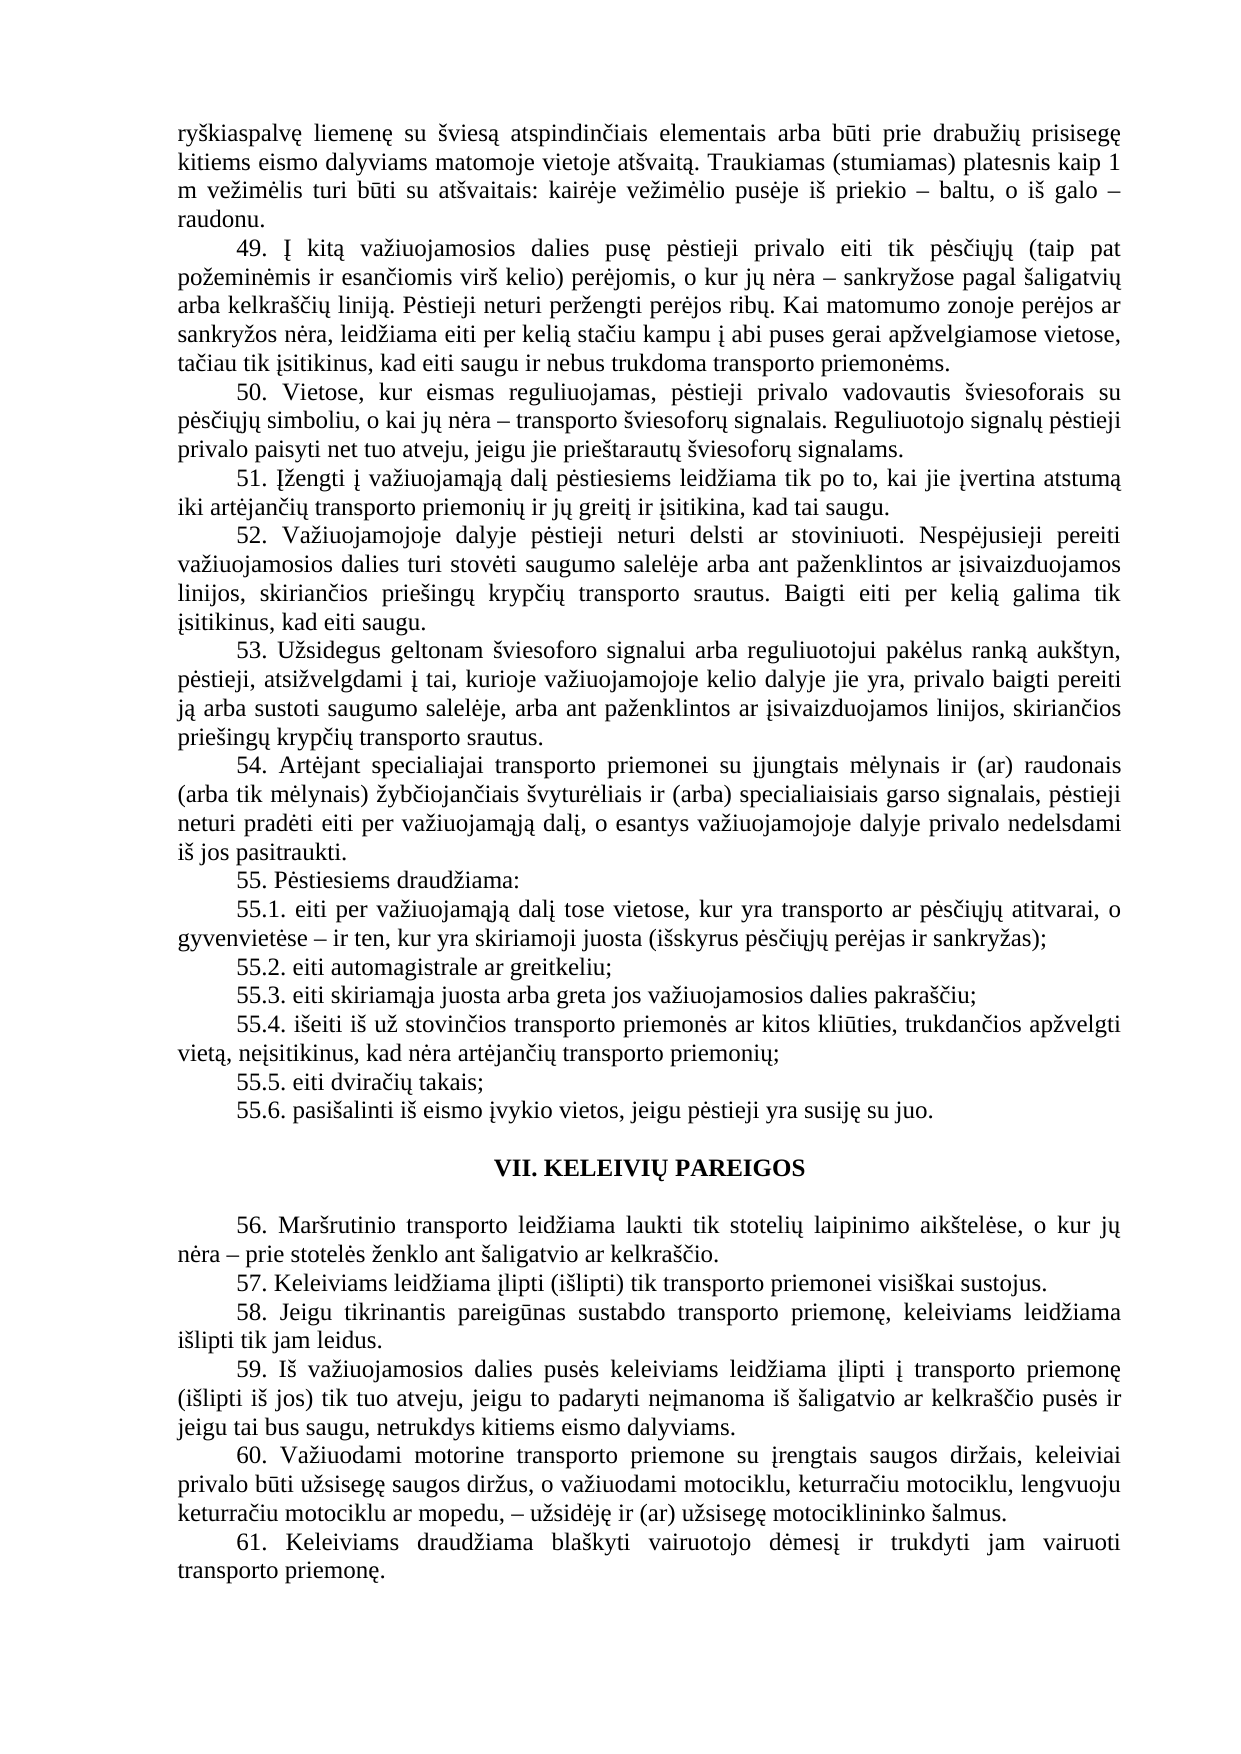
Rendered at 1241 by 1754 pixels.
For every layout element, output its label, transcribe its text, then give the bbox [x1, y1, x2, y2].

text 60. Važiuodami motorine transporto priemone su įrengtais saugos diržais, keleiviai privalo būti užsisegę saugos diržus, o važiuodami motociklu, keturračiu motociklu, lengvuoju keturračiu motociklu ar mopedu, – užsidėję ir (ar) užsisegę motociklininko šalmus. [177, 1441, 1122, 1527]
text 53. Užsidegus geltonam šviesoforo signalui arba reguliuotojui pakėlus ranką aukštyn, pėstieji, atsižvelgdami į tai, kurioje važiuojamojoje kelio dalyje jie yra, privalo baigti pereiti ją arba sustoti saugumo salelėje, arba ant paženklintos ar įsivaizduojamos linijos, skiriančios priešingų krypčių transporto srautus. [177, 636, 1122, 751]
text 55.1. eiti per važiuojamąją dalį tose vietose, kur yra transporto ar pėsčiųjų atitvarai, o gyvenvietėse – ir ten, kur yra skiriamoji juosta (išskyrus pėsčiųjų perėjas ir sankryžas); [177, 894, 1122, 952]
text 55.6. pasišalinti iš eismo įvykio vietos, jeigu pėstieji yra susiję su juo. [177, 1096, 1122, 1124]
text 54. Artėjant specialiajai transporto priemonei su įjungtais mėlynais ir (ar) raudonais (arba tik mėlynais) žybčiojančiais švyturėliais ir (arba) specialiaisiais garso signalais, pėstieji neturi pradėti eiti per važiuojamąją dalį, o esantys važiuojamojoje dalyje privalo nedelsdami iš jos pasitraukti. [177, 751, 1122, 866]
text 51. Įžengti į važiuojamąją dalį pėstiesiems leidžiama tik po to, kai jie įvertina atstumą iki artėjančių transporto priemonių ir jų greitį ir įsitikina, kad tai saugu. [177, 463, 1122, 521]
text 58. Jeigu tikrinantis pareigūnas sustabdo transporto priemonę, keleiviams leidžiama išlipti tik jam leidus. [177, 1297, 1122, 1354]
text 52. Važiuojamojoje dalyje pėstieji neturi delsti ar stoviniuoti. Nespėjusieji pereiti važiuojamosios dalies turi stovėti saugumo salelėje arba ant paženklintos ar įsivaizduojamos linijos, skiriančios priešingų krypčių transporto srautus. Baigti eiti per kelią galima tik įsitikinus, kad eiti saugu. [177, 521, 1122, 636]
text ryškiaspalvę liemenę su šviesą atspindinčiais elementais arba būti prie drabužių prisisegę kitiems eismo dalyviams matomoje vietoje atšvaitą. Traukiamas (stumiamas) platesnis kaip 1 m vežimėlis turi būti su atšvaitais: kairėje vežimėlio pusėje iš priekio – baltu, o iš galo – raudonu. [177, 118, 1122, 233]
text VII. KELEIVIŲ PAREIGOS [177, 1153, 1122, 1182]
text 55.4. išeiti iš už stovinčios transporto priemonės ar kitos kliūties, trukdančios apžvelgti vietą, neįsitikinus, kad nėra artėjančių transporto priemonių; [177, 1009, 1122, 1067]
text 55. Pėstiesiems draudžiama: [177, 866, 1122, 894]
text 59. Iš važiuojamosios dalies pusės keleiviams leidžiama įlipti į transporto priemonę (išlipti iš jos) tik tuo atveju, jeigu to padaryti neįmanoma iš šaligatvio ar kelkraščio pusės ir jeigu tai bus saugu, netrukdys kitiems eismo dalyviams. [177, 1354, 1122, 1441]
text 50. Vietose, kur eismas reguliuojamas, pėstieji privalo vadovautis šviesoforais su pėsčiųjų simboliu, o kai jų nėra – transporto šviesoforų signalais. Reguliuotojo signalų pėstieji privalo paisyti net tuo atveju, jeigu jie prieštarautų šviesoforų signalams. [177, 377, 1122, 463]
text 56. Maršrutinio transporto leidžiama laukti tik stotelių laipinimo aikštelėse, o kur jų nėra – prie stotelės ženklo ant šaligatvio ar kelkraščio. [177, 1211, 1122, 1268]
text 55.3. eiti skiriamąja juosta arba greta jos važiuojamosios dalies pakraščiu; [177, 981, 1122, 1009]
text 55.2. eiti automagistrale ar greitkeliu; [177, 952, 1122, 981]
text 61. Keleiviams draudžiama blaškyti vairuotojo dėmesį ir trukdyti jam vairuoti transporto priemonę. [177, 1527, 1122, 1584]
text 49. Į kitą važiuojamosios dalies pusę pėstieji privalo eiti tik pėsčiųjų (taip pat požeminėmis ir esančiomis virš kelio) perėjomis, o kur jų nėra – sankryžose pagal šaligatvių arba kelkraščių liniją. Pėstieji neturi peržengti perėjos ribų. Kai matomumo zonoje perėjos ar sankryžos nėra, leidžiama eiti per kelią stačiu kampu į abi puses gerai apžvelgiamose vietose, tačiau tik įsitikinus, kad eiti saugu ir nebus trukdoma transporto priemonėms. [177, 233, 1122, 377]
text 55.5. eiti dviračių takais; [177, 1067, 1122, 1096]
text 57. Keleiviams leidžiama įlipti (išlipti) tik transporto priemonei visiškai sustojus. [177, 1268, 1122, 1297]
